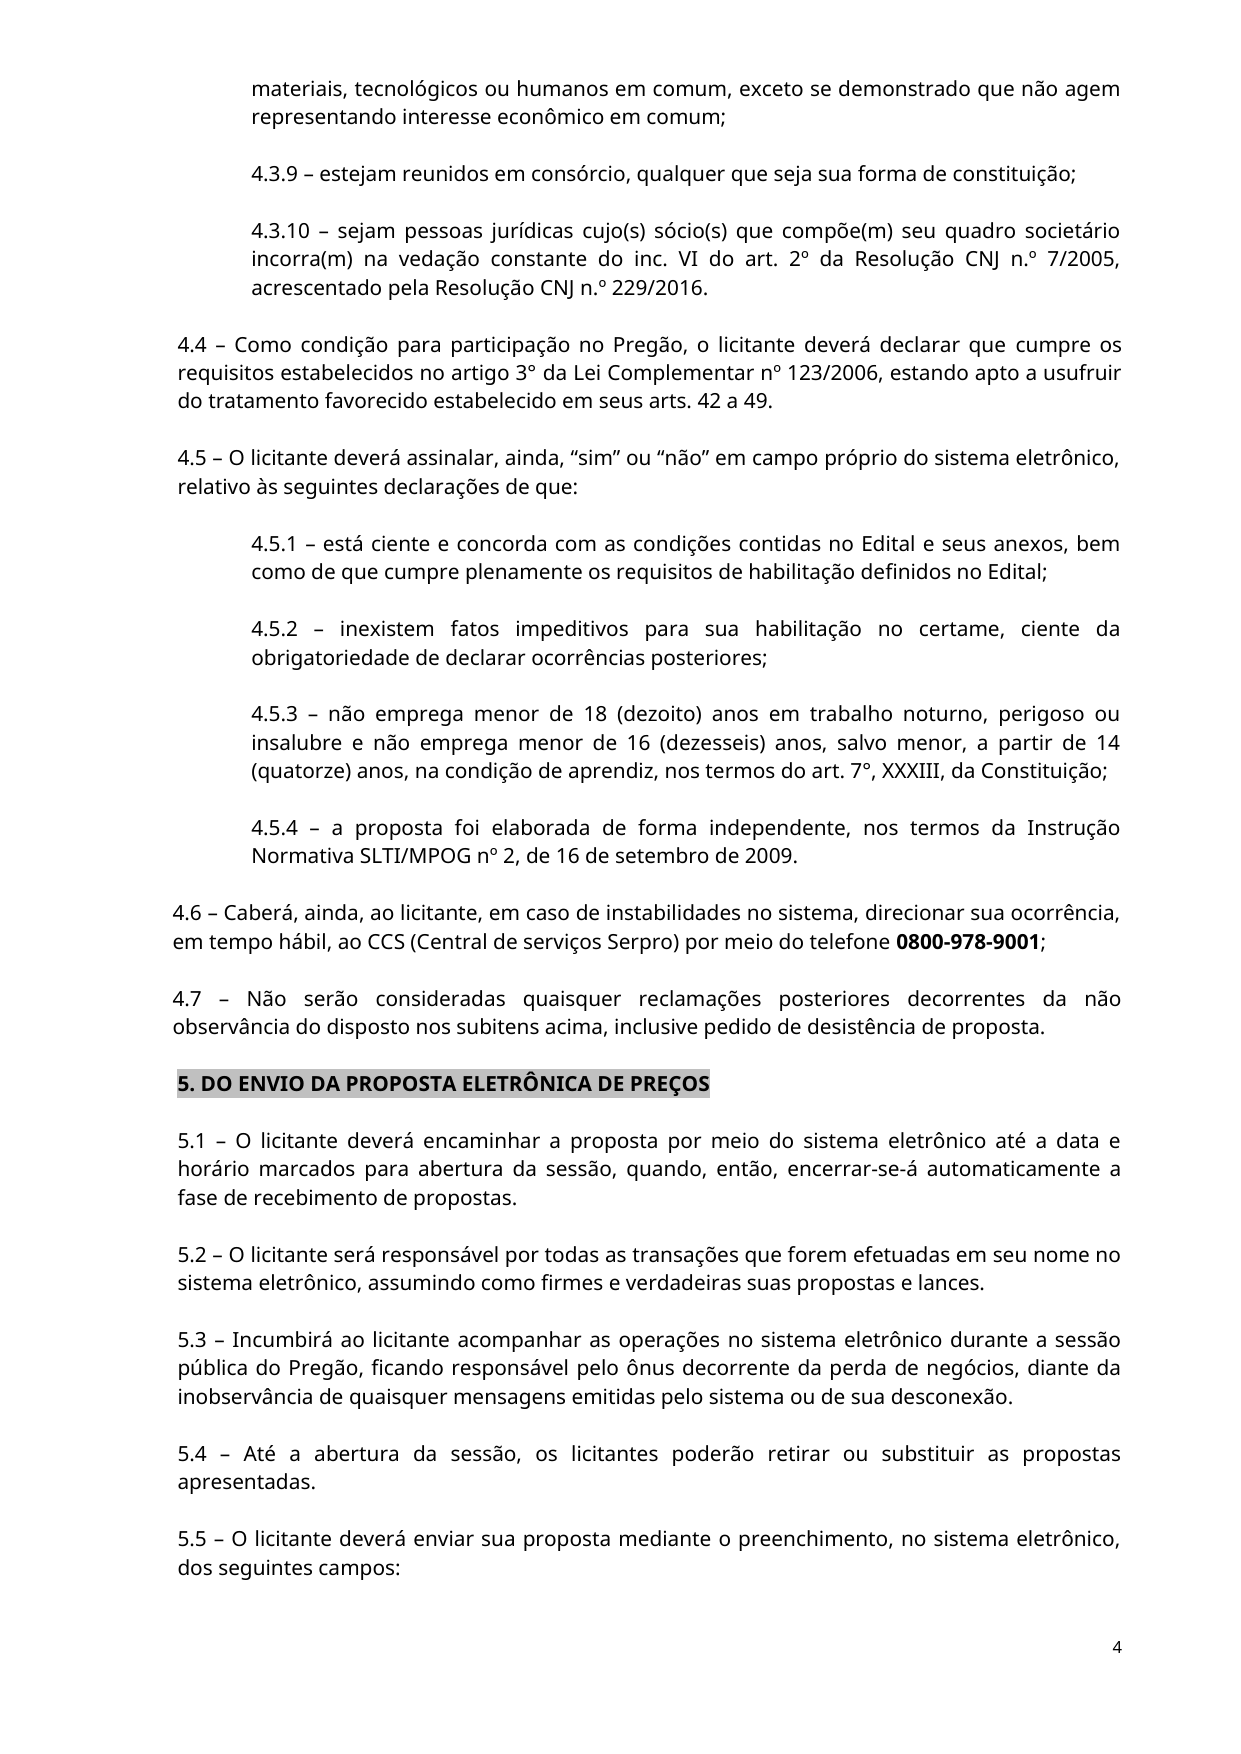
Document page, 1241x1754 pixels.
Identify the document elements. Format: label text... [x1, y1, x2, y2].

text 4.4 – Como condição para participação no Pregão, o licitante deverá declarar que cumpre os requisitos estabelecidos no artigo 3° da Lei Complementar nº 123/2006, estando apto a usufruir do tratamento favorecido estabelecido em seus arts. 42 a 49. [177, 330, 1122, 415]
text 4.5.4 – a proposta foi elaborada de forma independente, nos termos da Instrução Normativa SLTI/MPOG nº 2, de 16 de setembro de 2009. [251, 813, 1122, 870]
text 5.2 – O licitante será responsável por todas as transações que forem efetuadas em seu nome no sistema eletrônico, assumindo como firmes e verdadeiras suas propostas e lances. [177, 1240, 1122, 1297]
text 4.5.3 – não emprega menor de 18 (dezoito) anos em trabalho noturno, perigoso ou insalubre e não emprega menor de 16 (dezesseis) anos, salvo menor, a partir de 14 (quatorze) anos, na condição de aprendiz, nos termos do art. 7°, XXXIII, da Constituição; [251, 699, 1122, 785]
text 5. DO ENVIO DA PROPOSTA ELETRÔNICA DE PREÇOS [177, 1069, 1122, 1098]
text 4.7 – Não serão consideradas quaisquer reclamações posteriores decorrentes da não observância do disposto nos subitens acima, inclusive pedido de desistência de proposta. [172, 984, 1122, 1041]
text 5.5 – O licitante deverá enviar sua proposta mediante o preenchimento, no sistema eletrônico, dos seguintes campos: [177, 1524, 1122, 1581]
text 5.3 – Incumbirá ao licitante acompanhar as operações no sistema eletrônico durante a sessão pública do Pregão, ficando responsável pelo ônus decorrente da perda de negócios, diante da inobservância de quaisquer mensagens emitidas pelo sistema ou de sua desconexão. [177, 1325, 1122, 1410]
text 4.5.2 – inexistem fatos impeditivos para sua habilitação no certame, ciente da obrigatoriedade de declarar ocorrências posteriores; [251, 614, 1122, 671]
text 4.3.10 – sejam pessoas jurídicas cujo(s) sócio(s) que compõe(m) seu quadro societário incorra(m) na vedação constante do inc. VI do art. 2º da Resolução CNJ n.º 7/2005, acrescentado pela Resolução CNJ n.º 229/2016. [251, 216, 1122, 301]
text 4.3.9 – estejam reunidos em consórcio, qualquer que seja sua forma de constituição; [251, 159, 1122, 188]
text 4.6 – Caberá, ainda, ao licitante, em caso de instabilidades no sistema, direcionar sua ocorrência, em tempo hábil, ao CCS (Central de serviços Serpro) por meio do telefone 0800-978-9001; [172, 898, 1122, 955]
text 5.4 – Até a abertura da sessão, os licitantes poderão retirar ou substituir as propostas apresentadas. [177, 1439, 1122, 1496]
text materiais, tecnológicos ou humanos em comum, exceto se demonstrado que não agem representando interesse econômico em comum; [251, 74, 1122, 131]
text 4.5 – O licitante deverá assinalar, ainda, “sim” ou “não” em campo próprio do sistema eletrônico, relativo às seguintes declarações de que: [177, 443, 1122, 500]
text 5.1 – O licitante deverá encaminhar a proposta por meio do sistema eletrônico até a data e horário marcados para abertura da sessão, quando, então, encerrar-se-á automaticamente a fase de recebimento de propostas. [177, 1126, 1122, 1211]
text 4.5.1 – está ciente e concorda com as condições contidas no Edital e seus anexos, bem como de que cumpre plenamente os requisitos de habilitação definidos no Edital; [251, 529, 1122, 586]
